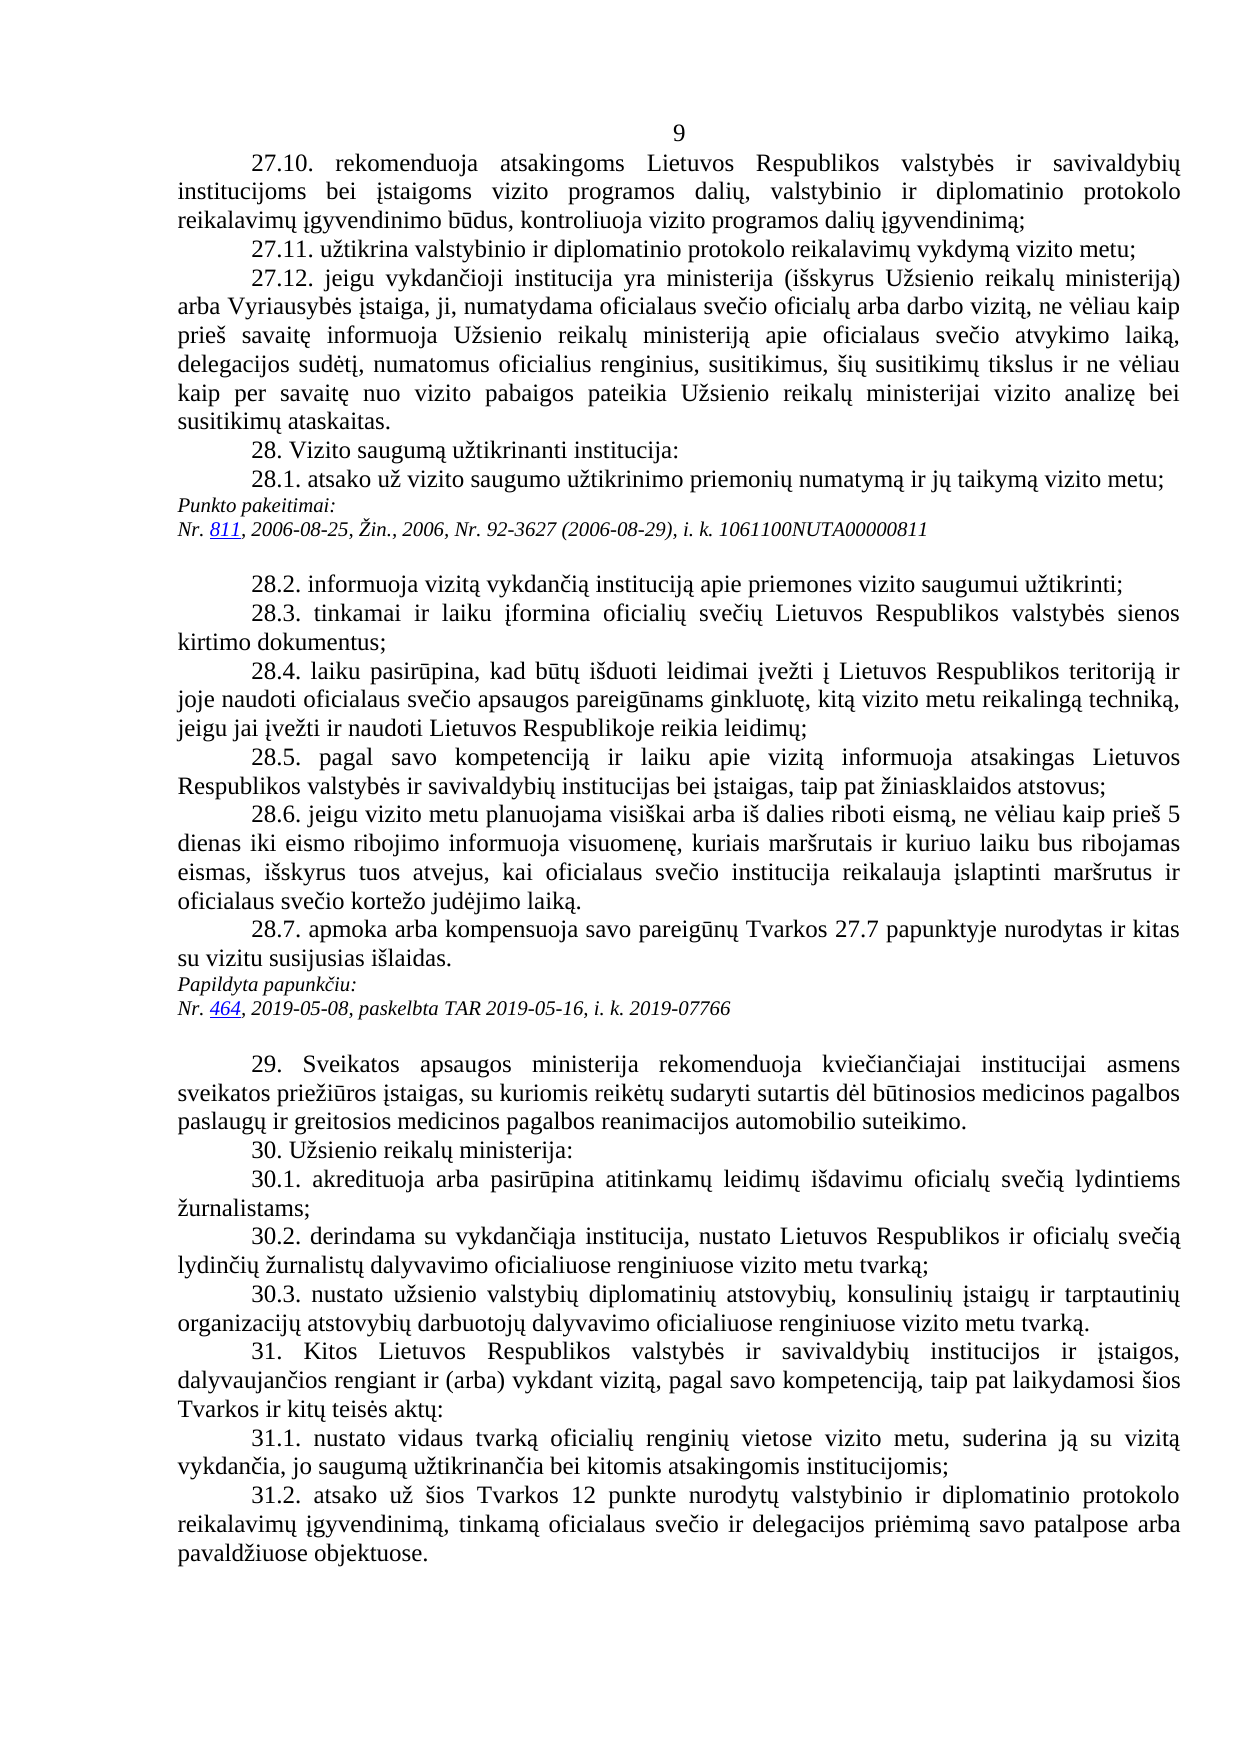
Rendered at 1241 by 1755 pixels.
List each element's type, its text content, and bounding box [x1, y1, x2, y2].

text 31.2. atsako už šios Tvarkos 12 punkte nurodytų valstybinio ir diplomatinio protokolo reikalavimų įgyvendinimą, tinkamą oficialaus svečio ir delegacijos priėmimą savo patalpose arba pavaldžiuose objektuose. [177, 1480, 1181, 1566]
text 28.6. jeigu vizito metu planuojama visiškai arba iš dalies riboti eismą, ne vėliau kaip prieš 5 dienas iki eismo ribojimo informuoja visuomenę, kuriais maršrutais ir kuriuo laiku bus ribojamas eismas, išskyrus tuos atvejus, kai oficialaus svečio institucija reikalauja įslaptinti maršrutus ir oficialaus svečio kortežo judėjimo laiką. [177, 799, 1181, 914]
text 28.1. atsako už vizito saugumo užtikrinimo priemonių numatymą ir jų taikymą vizito metu; [177, 464, 1181, 493]
text 31. Kitos Lietuvos Respublikos valstybės ir savivaldybių institucijos ir įstaigos, dalyvaujančios rengiant ir (arba) vykdant vizitą, pagal savo kompetenciją, taip pat laikydamosi šios Tvarkos ir kitų teisės aktų: [177, 1336, 1181, 1423]
text 27.10. rekomenduoja atsakingoms Lietuvos Respublikos valstybės ir savivaldybių institucijoms bei įstaigoms vizito programos dalių, valstybinio ir diplomatinio protokolo reikalavimų įgyvendinimo būdus, kontroliuoja vizito programos dalių įgyvendinimą; [177, 148, 1181, 234]
text Nr. 811, 2006-08-25, Žin., 2006, Nr. 92-3627 (2006-08-29), i. k. 1061100NUTA00000811 [177, 517, 1181, 541]
text Punkto pakeitimai: [177, 493, 1181, 517]
text 31.1. nustato vidaus tvarką oficialių renginių vietose vizito metu, suderina ją su vizitą vykdančia, jo saugumą užtikrinančia bei kitomis atsakingomis institucijomis; [177, 1423, 1181, 1480]
text 30. Užsienio reikalų ministerija: [177, 1135, 1181, 1164]
text 27.12. jeigu vykdančioji institucija yra ministerija (išskyrus Užsienio reikalų ministeriją) arba Vyriausybės įstaiga, ji, numatydama oficialaus svečio oficialų arba darbo vizitą, ne vėliau kaip prieš savaitę informuoja Užsienio reikalų ministeriją apie oficialaus svečio atvykimo laiką, delegacijos sudėtį, numatomus oficialius renginius, susitikimus, šių susitikimų tikslus ir ne vėliau kaip per savaitę nuo vizito pabaigos pateikia Užsienio reikalų ministerijai vizito analizę bei susitikimų ataskaitas. [177, 263, 1181, 435]
text 28. Vizito saugumą užtikrinanti institucija: [177, 435, 1181, 464]
text 28.4. laiku pasirūpina, kad būtų išduoti leidimai įvežti į Lietuvos Respublikos teritoriją ir joje naudoti oficialaus svečio apsaugos pareigūnams ginkluotę, kitą vizito metu reikalingą techniką, jeigu jai įvežti ir naudoti Lietuvos Respublikoje reikia leidimų; [177, 656, 1181, 742]
text Papildyta papunkčiu: [177, 972, 1181, 996]
text Nr. 464, 2019-05-08, paskelbta TAR 2019-05-16, i. k. 2019-07766 [177, 996, 1181, 1020]
text 30.2. derindama su vykdančiąja institucija, nustato Lietuvos Respublikos ir oficialų svečią lydinčių žurnalistų dalyvavimo oficialiuose renginiuose vizito metu tvarką; [177, 1221, 1181, 1279]
text 27.11. užtikrina valstybinio ir diplomatinio protokolo reikalavimų vykdymą vizito metu; [177, 234, 1181, 263]
text 30.3. nustato užsienio valstybių diplomatinių atstovybių, konsulinių įstaigų ir tarptautinių organizacijų atstovybių darbuotojų dalyvavimo oficialiuose renginiuose vizito metu tvarką. [177, 1279, 1181, 1336]
text 28.7. apmoka arba kompensuoja savo pareigūnų Tvarkos 27.7 papunktyje nurodytas ir kitas su vizitu susijusias išlaidas. [177, 914, 1181, 972]
text 28.2. informuoja vizitą vykdančią instituciją apie priemones vizito saugumui užtikrinti; [177, 569, 1181, 598]
text 30.1. akredituoja arba pasirūpina atitinkamų leidimų išdavimu oficialų svečią lydintiems žurnalistams; [177, 1164, 1181, 1221]
text 28.5. pagal savo kompetenciją ir laiku apie vizitą informuoja atsakingas Lietuvos Respublikos valstybės ir savivaldybių institucijas bei įstaigas, taip pat žiniasklaidos atstovus; [177, 742, 1181, 799]
text 29. Sveikatos apsaugos ministerija rekomenduoja kviečiančiajai institucijai asmens sveikatos priežiūros įstaigas, su kuriomis reikėtų sudaryti sutartis dėl būtinosios medicinos pagalbos paslaugų ir greitosios medicinos pagalbos reanimacijos automobilio suteikimo. [177, 1049, 1181, 1135]
text 28.3. tinkamai ir laiku įformina oficialių svečių Lietuvos Respublikos valstybės sienos kirtimo dokumentus; [177, 598, 1181, 656]
